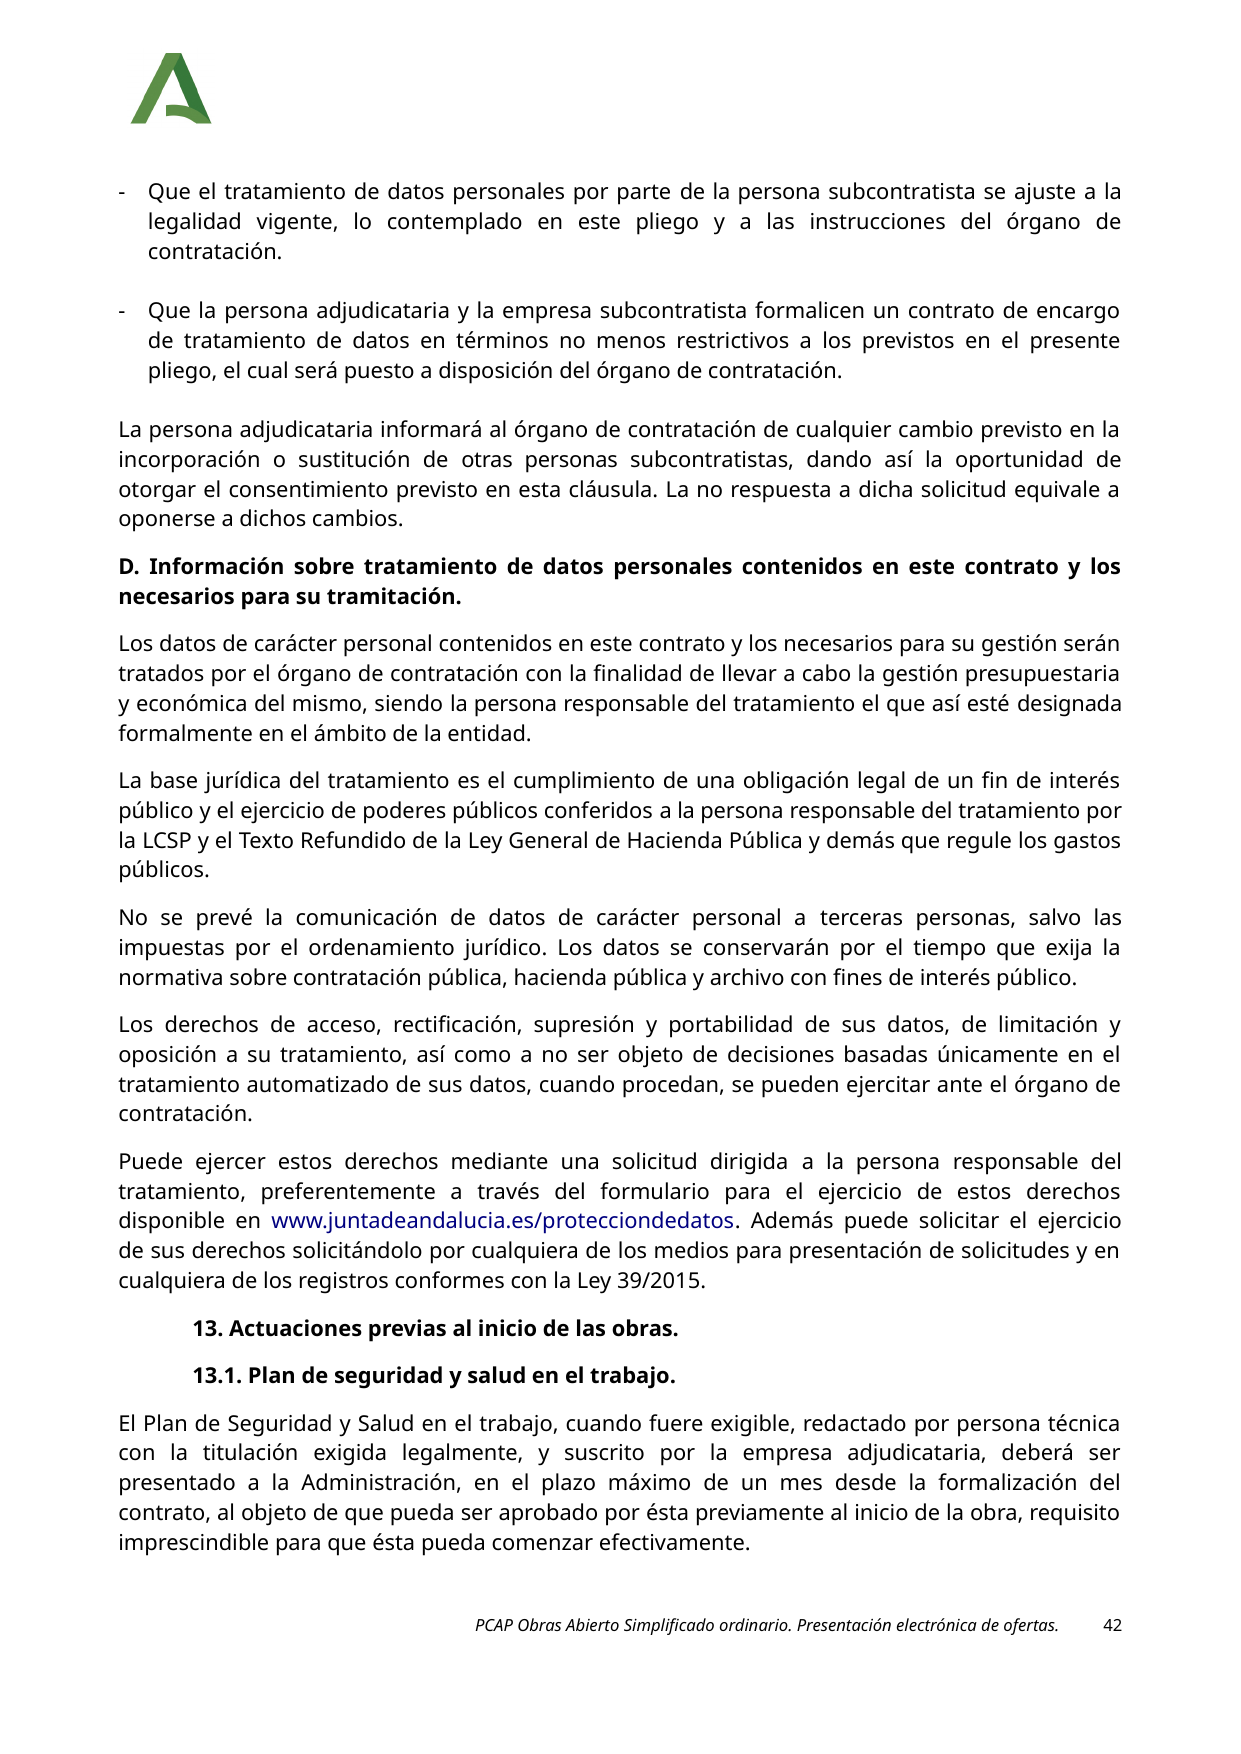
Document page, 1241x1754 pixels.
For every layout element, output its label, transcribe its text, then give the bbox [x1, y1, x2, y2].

text - Que el tratamiento de datos personales por parte de la persona subcontratista se ajuste a la legalidad vigente, lo contemplado en este pliego y a las instrucciones del órgano de contratación. [118, 176, 1122, 266]
text La persona adjudicataria informará al órgano de contratación de cualquier cambio previsto en la incorporación o sustitución de otras personas subcontratistas, dando así la oportunidad de otorgar el consentimiento previsto en esta cláusula. La no respuesta a dicha solicitud equivale a oponerse a dichos cambios. [118, 414, 1122, 533]
text No se prevé la comunicación de datos de carácter personal a terceras personas, salvo las impuestas por el ordenamiento jurídico. Los datos se conservarán por el tiempo que exija la normativa sobre contratación pública, hacienda pública y archivo con fines de interés público. [118, 902, 1122, 991]
text La base jurídica del tratamiento es el cumplimiento de una obligación legal de un fin de interés público y el ejercicio de poderes públicos conferidos a la persona responsable del tratamiento por la LCSP y el Texto Refundido de la Ley General de Hacienda Pública y demás que regule los gastos públicos. [118, 765, 1122, 884]
text Puede ejercer estos derechos mediante una solicitud dirigida a la persona responsable del tratamiento, preferentemente a través del formulario para el ejercicio de estos derechos disponible en www.juntadeandalucia.es/protecciondedatos. Además puede solicitar el ejercicio de sus derechos solicitándolo por cualquiera de los medios para presentación de solicitudes y en cualquiera de los registros conformes con la Ley 39/2015. [118, 1146, 1122, 1295]
text El Plan de Seguridad y Salud en el trabajo, cuando fuere exigible, redactado por persona técnica con la titulación exigida legalmente, y suscrito por la empresa adjudicataria, deberá ser presentado a la Administración, en el plazo máximo de un mes desde la formalización del contrato, al objeto de que pueda ser aprobado por ésta previamente al inicio de la obra, requisito imprescindible para que ésta pueda comenzar efectivamente. [118, 1408, 1122, 1557]
picture [127, 48, 216, 128]
subtitle 13. Actuaciones previas al inicio de las obras. [118, 1313, 1122, 1342]
text Los datos de carácter personal contenidos en este contrato y los necesarios para su gestión serán tratados por el órgano de contratación con la finalidad de llevar a cabo la gestión presupuestaria y económica del mismo, siendo la persona responsable del tratamiento el que así esté designada formalmente en el ámbito de la entidad. [118, 628, 1122, 747]
text Los derechos de acceso, rectificación, supresión y portabilidad de sus datos, de limitación y oposición a su tratamiento, así como a no ser objeto de decisiones basadas únicamente en el tratamiento automatizado de sus datos, cuando procedan, se pueden ejercitar ante el órgano de contratación. [118, 1009, 1122, 1128]
text - Que la persona adjudicataria y la empresa subcontratista formalicen un contrato de encargo de tratamiento de datos en términos no menos restrictivos a los previstos en el presente pliego, el cual será puesto a disposición del órgano de contratación. [118, 295, 1122, 384]
text D. Información sobre tratamiento de datos personales contenidos en este contrato y los necesarios para su tramitación. [118, 551, 1122, 611]
subtitle 13.1. Plan de seguridad y salud en el trabajo. [118, 1360, 1122, 1390]
